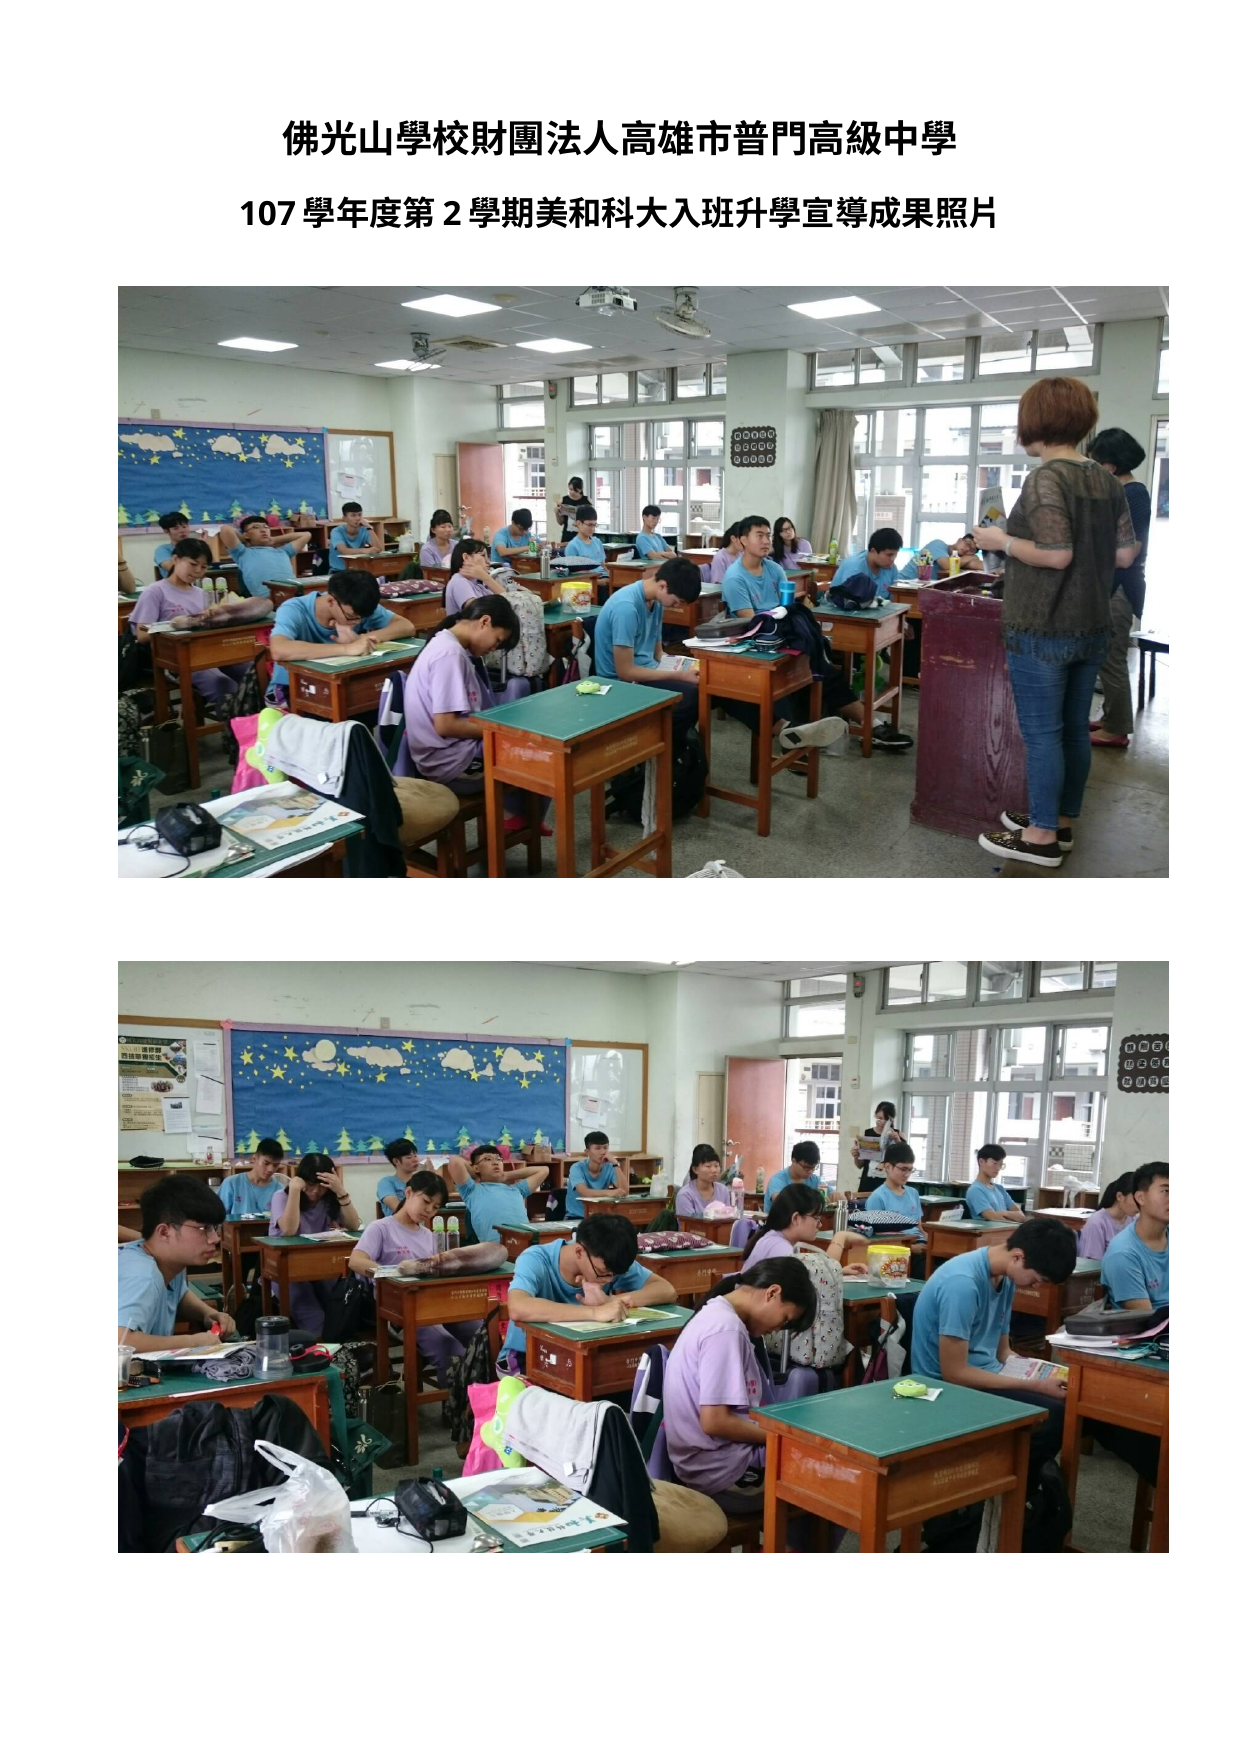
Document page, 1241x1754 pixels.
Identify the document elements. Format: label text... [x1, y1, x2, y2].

text 佛光山學校財團法人高雄市普門高級中學 [118, 99, 1122, 174]
picture [118, 286, 1169, 878]
picture [118, 961, 1169, 1553]
text 107學年度第2學期美和科大入班升學宣導成果照片 [118, 174, 1122, 249]
